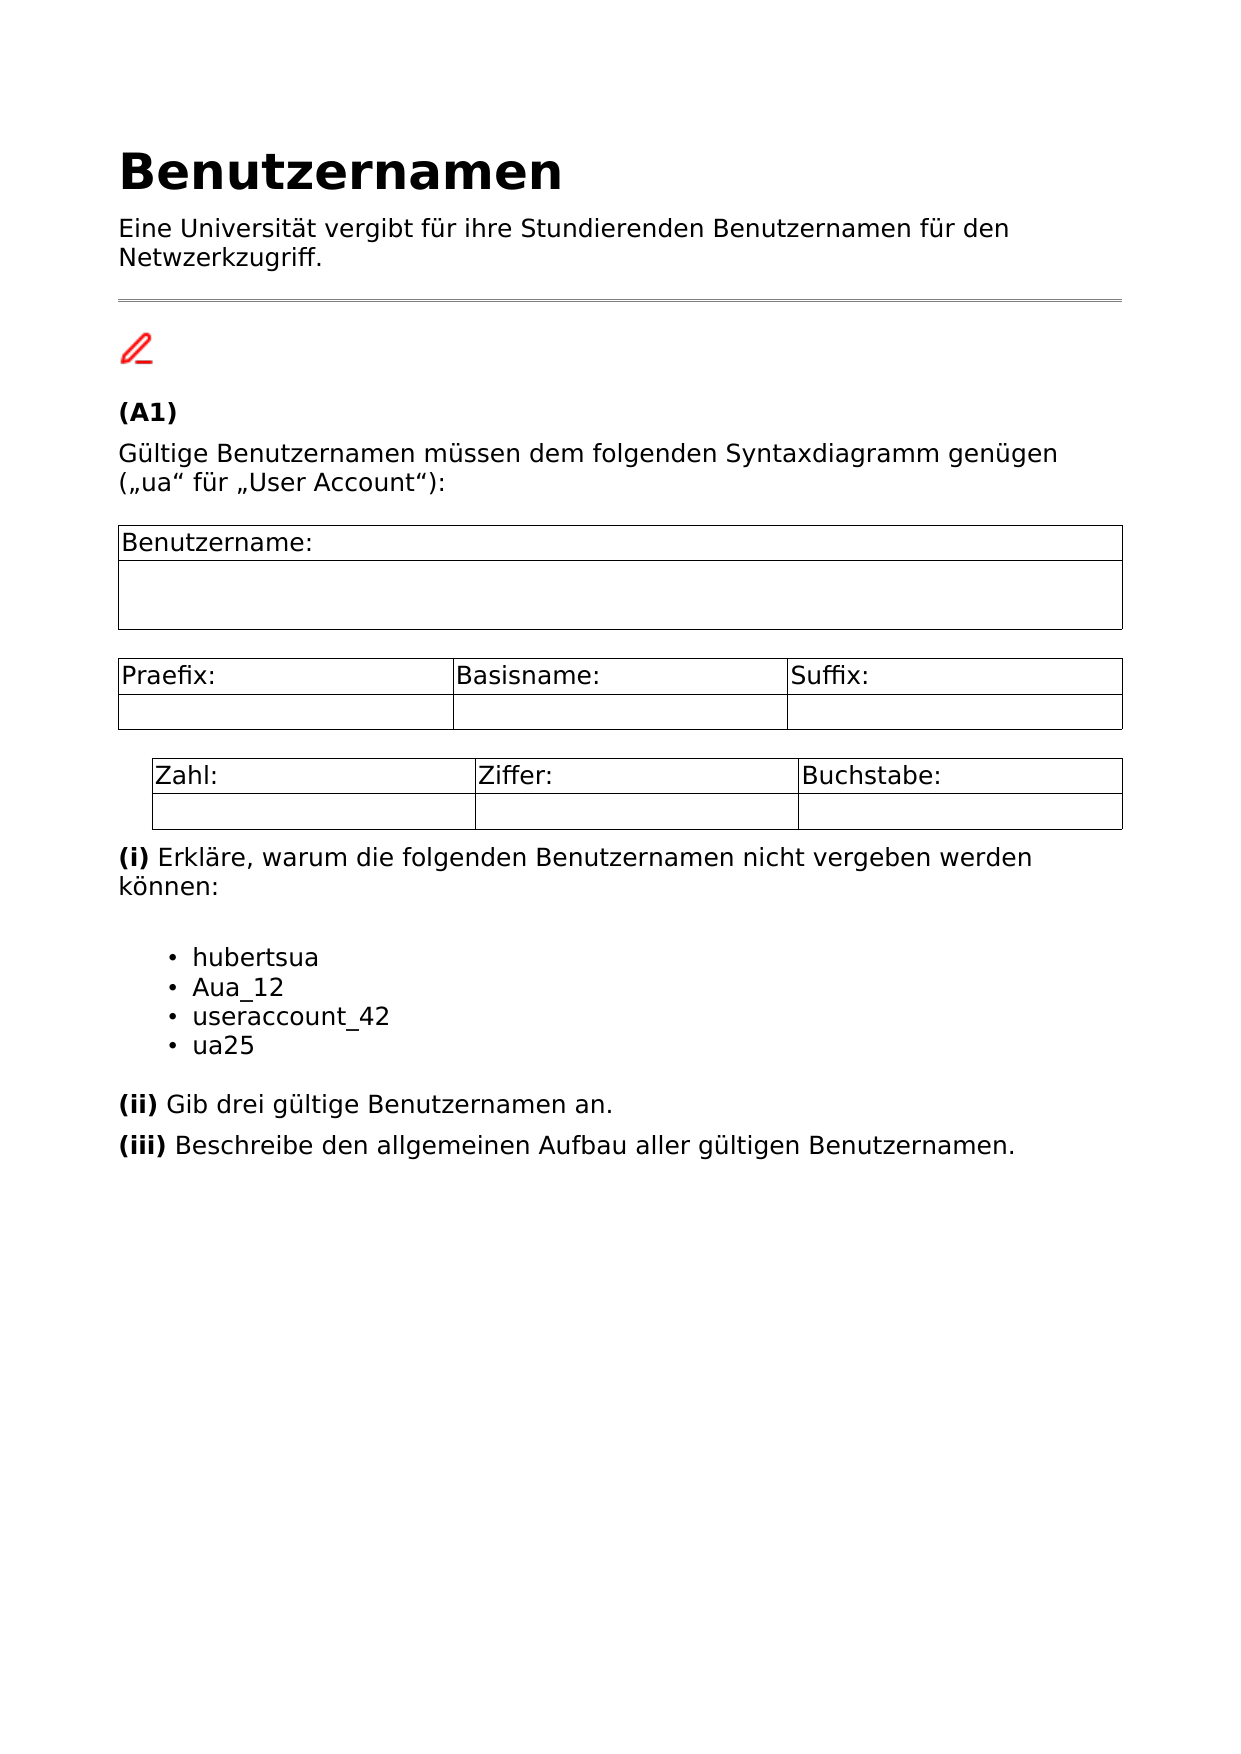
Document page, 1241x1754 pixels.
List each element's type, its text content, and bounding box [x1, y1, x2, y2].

table_header Zahl: [153, 759, 475, 793]
table_cell [119, 561, 1122, 629]
table_header Basisname: [454, 659, 787, 693]
list hubertsua [177, 944, 1122, 973]
table_header Suffix: [788, 659, 1122, 693]
text (ii) Gib drei gültige Benutzernamen an. [118, 1090, 1122, 1119]
subtitle Benutzernamen [118, 143, 1122, 201]
table_header Buchstabe: [799, 759, 1122, 793]
text Eine Universität vergibt für ihre Stundierenden Benutzernamen für den Netwzerkzugriff. [118, 214, 1122, 272]
table_cell [788, 695, 1122, 728]
text Gültige Benutzernamen müssen dem folgenden Syntaxdiagramm genügen („ua“ für „User Account“): [118, 439, 1122, 498]
table_cell [476, 794, 798, 828]
text (iii) Beschreibe den allgemeinen Aufbau aller gültigen Benutzernamen. [118, 1131, 1122, 1161]
text (i) Erkläre, warum die folgenden Benutzernamen nicht vergeben werden können: [118, 843, 1122, 902]
table_header Ziffer: [476, 759, 798, 793]
table_header Praefix: [119, 659, 453, 693]
table_cell [799, 794, 1122, 828]
table_cell [454, 695, 787, 728]
picture [118, 331, 156, 369]
table_header Benutzername: [119, 526, 1122, 560]
list ua25 [177, 1031, 1122, 1060]
list Aua_12 [177, 973, 1122, 1002]
table_cell [153, 794, 475, 828]
subtitle (A1) [118, 398, 1122, 427]
table_cell [119, 695, 453, 728]
list useraccount_42 [177, 1002, 1122, 1031]
